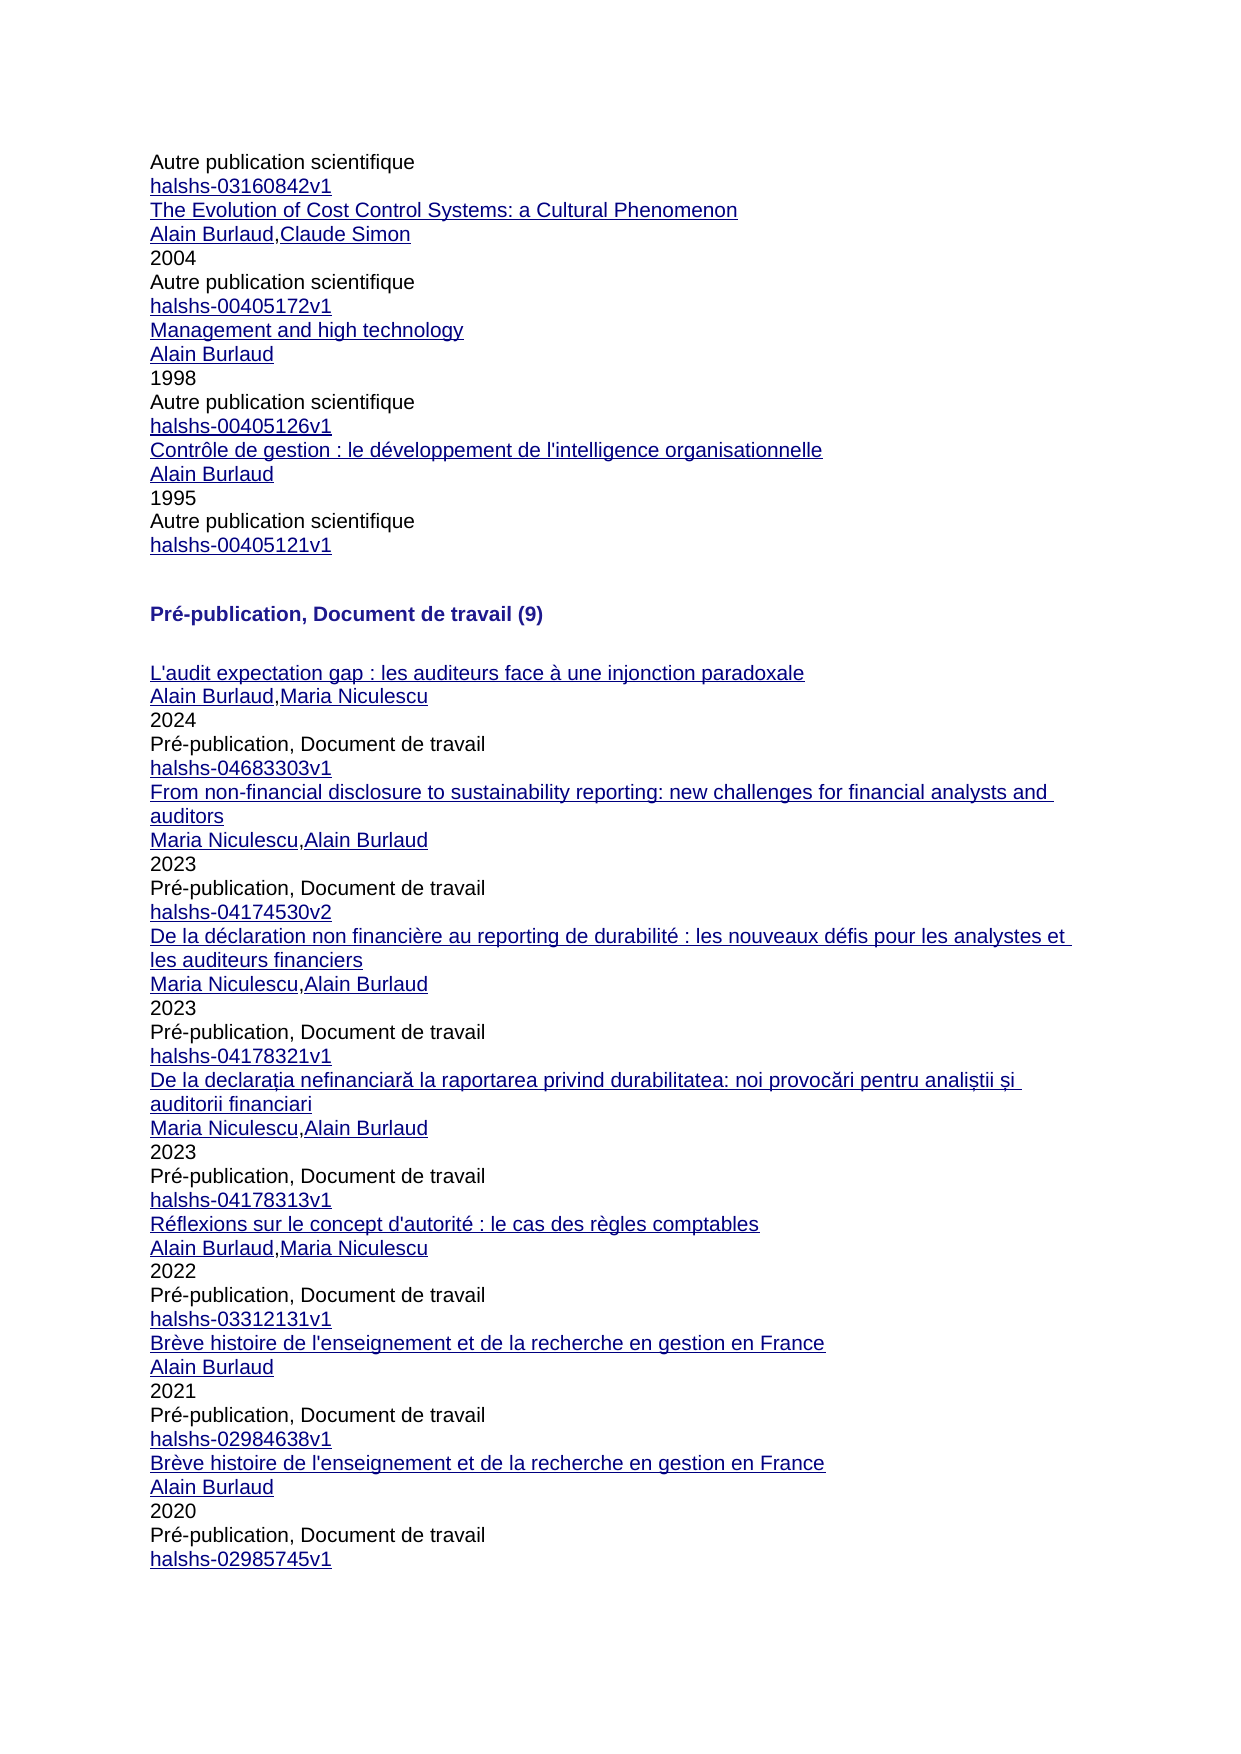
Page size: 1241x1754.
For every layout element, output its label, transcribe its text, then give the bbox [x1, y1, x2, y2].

table_cell Autre publication scientifique halshs-03160842v1 [150, 150, 1090, 198]
table_cell De la déclaration non financière au reporting de durabilité : les nouveaux défis pour les analystes et les auditeurs financiers Maria Niculescu,Alain Burlaud 2023 Pré-publication, Document de travail halshs-04178321v1 [150, 924, 1090, 1068]
table_cell Management and high technology Alain Burlaud 1998 Autre publication scientifique halshs-00405126v1 [150, 318, 1090, 437]
table_cell From non-financial disclosure to sustainability reporting: new challenges for financial analysts and auditors Maria Niculescu,Alain Burlaud 2023 Pré-publication, Document de travail halshs-04174530v2 [150, 780, 1090, 924]
table_cell Réflexions sur le concept d'autorité : le cas des règles comptables Alain Burlaud,Maria Niculescu 2022 Pré-publication, Document de travail halshs-03312131v1 [150, 1211, 1090, 1331]
table_cell De la declarația nefinanciară la raportarea privind durabilitatea: noi provocări pentru analiștii și auditorii financiari Maria Niculescu,Alain Burlaud 2023 Pré-publication, Document de travail halshs-04178313v1 [150, 1068, 1090, 1211]
table_cell Contrôle de gestion : le développement de l'intelligence organisationnelle Alain Burlaud 1995 Autre publication scientifique halshs-00405121v1 [150, 438, 1090, 557]
table_header L'audit expectation gap : les auditeurs face à une injonction paradoxale Alain Burlaud,Maria Niculescu 2024 Pré-publication, Document de travail halshs-04683303v1 [150, 660, 1090, 780]
table_cell Brève histoire de l'enseignement et de la recherche en gestion en France Alain Burlaud 2021 Pré-publication, Document de travail halshs-02984638v1 [150, 1331, 1090, 1451]
table_cell The Evolution of Cost Control Systems: a Cultural Phenomenon Alain Burlaud,Claude Simon 2004 Autre publication scientifique halshs-00405172v1 [150, 198, 1090, 318]
table_cell Brève histoire de l'enseignement et de la recherche en gestion en France Alain Burlaud 2020 Pré-publication, Document de travail halshs-02985745v1 [150, 1451, 1090, 1571]
subtitle Pré-publication, Document de travail (9) [150, 602, 1090, 626]
